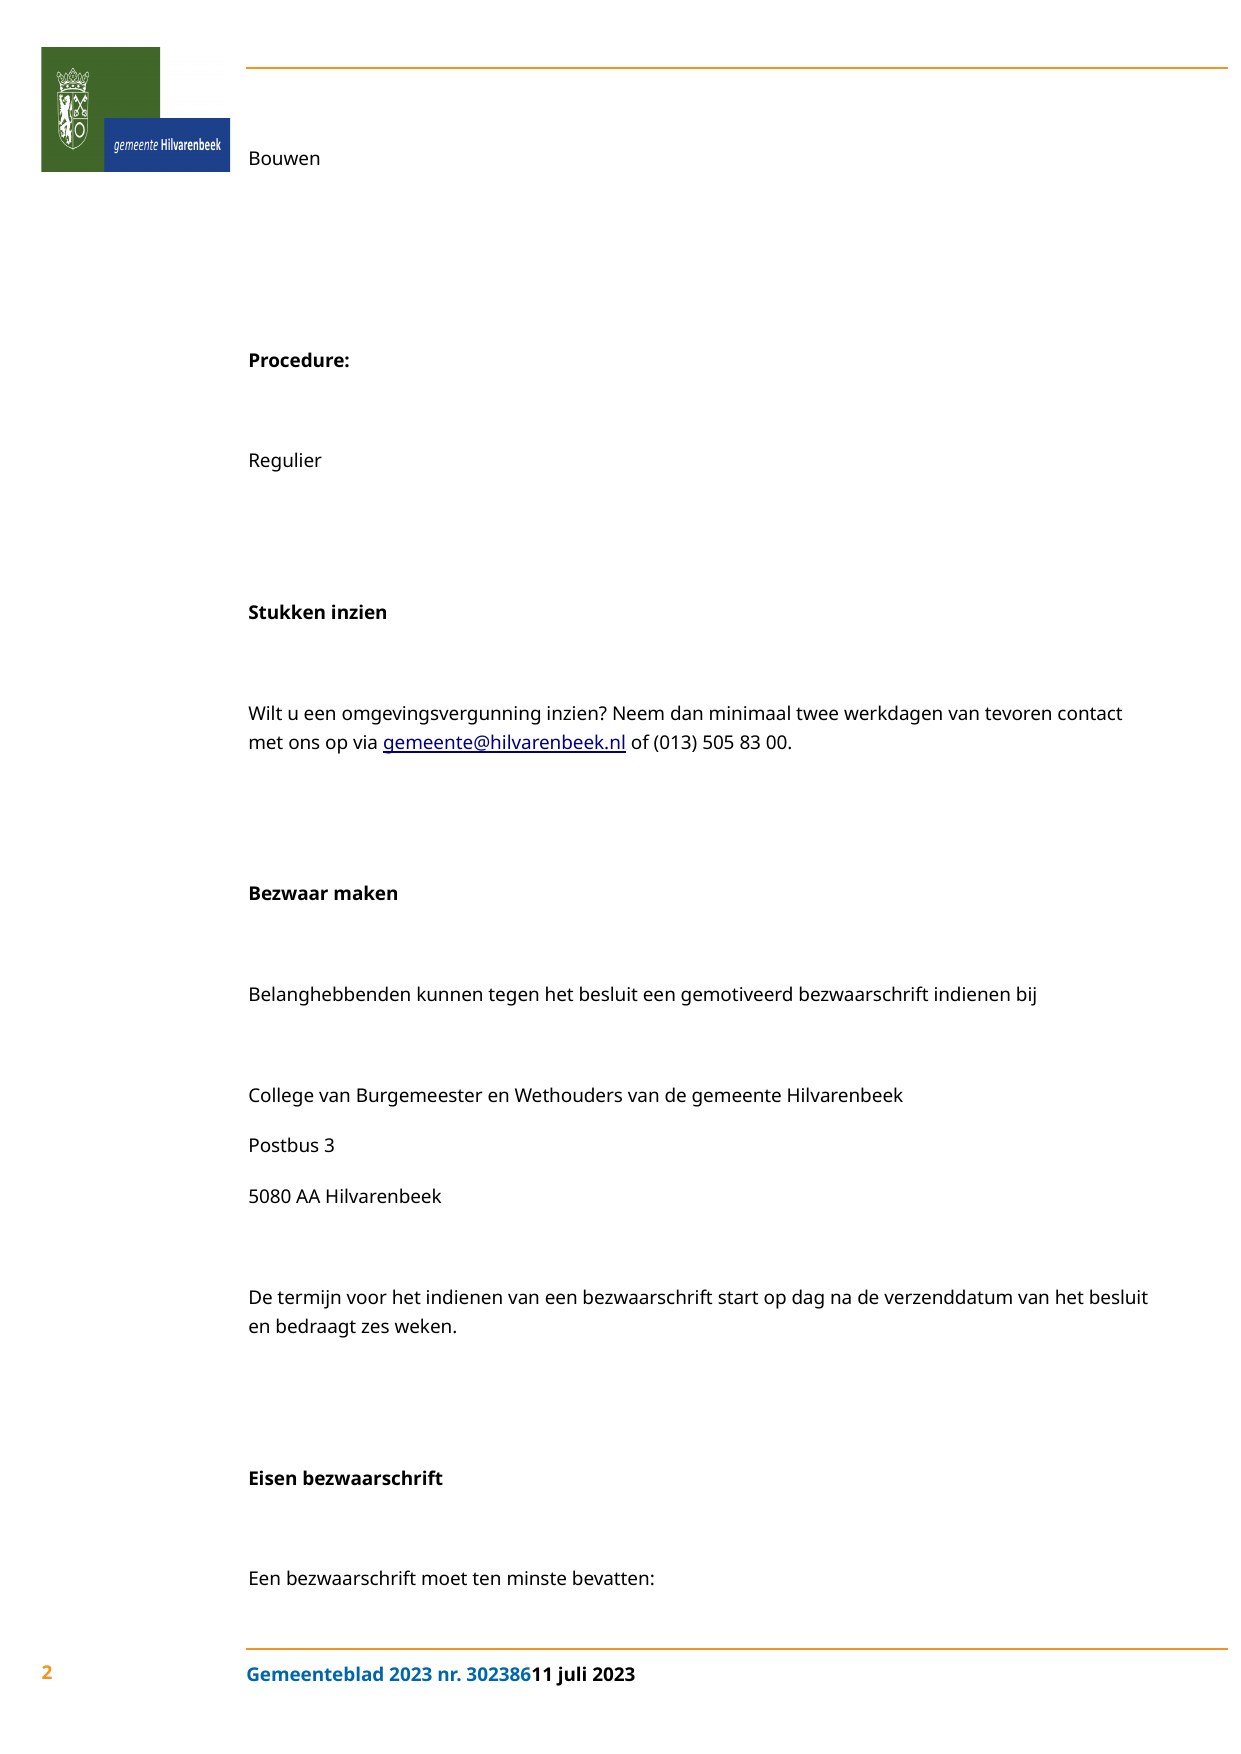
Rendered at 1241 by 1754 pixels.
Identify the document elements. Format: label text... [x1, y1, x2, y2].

text Bezwaar maken [248, 881, 1152, 906]
text Wilt u een omgevingsvergunning inzien? Neem dan minimaal twee werkdagen van tevoren contact met ons op via gemeente@hilvarenbeek.nl of (013) 505 83 00. [248, 700, 1152, 755]
text Belanghebbenden kunnen tegen het besluit een gemotiveerd bezwaarschrift indienen bij [248, 981, 1152, 1007]
text Postbus 3 [248, 1133, 1152, 1158]
text Eisen bezwaarschrift [248, 1465, 1152, 1491]
text Regulier [248, 448, 1152, 473]
text College van Burgemeester en Wethouders van de gemeente Hilvarenbeek [248, 1082, 1152, 1108]
text 5080 AA Hilvarenbeek [248, 1183, 1152, 1209]
text Stukken inzien [248, 599, 1152, 625]
text De termijn voor het indienen van een bezwaarschrift start op dag na de verzenddatum van het besluit en bedraagt zes weken. [248, 1284, 1152, 1339]
text Procedure: [248, 347, 1152, 373]
text Bouwen [248, 145, 1152, 171]
picture [41, 47, 231, 172]
text Een bezwaarschrift moet ten minste bevatten: [248, 1566, 1152, 1591]
